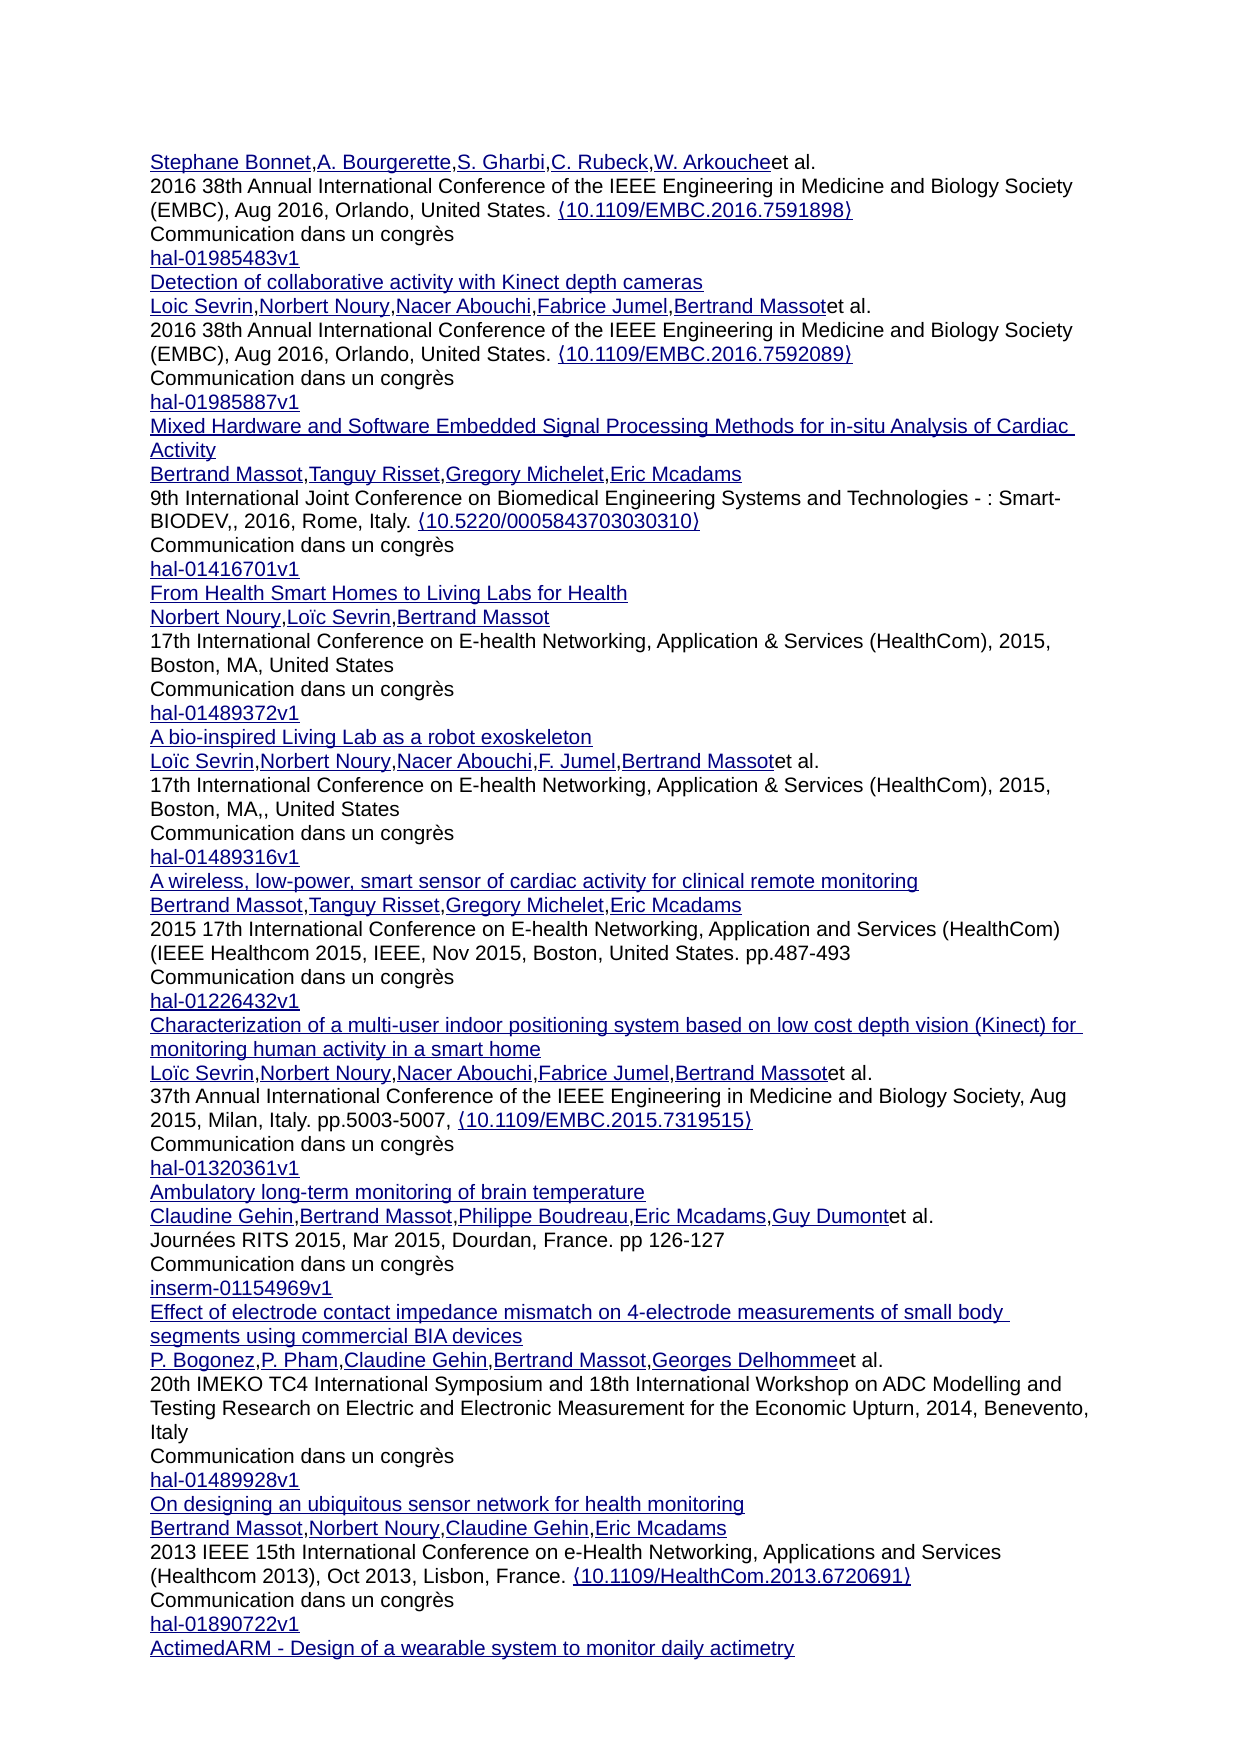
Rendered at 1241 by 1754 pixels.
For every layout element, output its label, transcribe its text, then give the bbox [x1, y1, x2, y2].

table_cell Mixed Hardware and Software Embedded Signal Processing Methods for in-situ Analysis of Cardiac Activity Bertrand Massot,Tanguy Risset,Gregory Michelet,Eric Mcadams 9th International Joint Conference on Biomedical Engineering Systems and Technologies - : Smart-BIODEV,, 2016, Rome, Italy. ⟨10.5220/0005843703030310⟩ Communication dans un congrès hal-01416701v1 [150, 414, 1090, 581]
table_cell Characterization of a multi-user indoor positioning system based on low cost depth vision (Kinect) for monitoring human activity in a smart home Loïc Sevrin,Norbert Noury,Nacer Abouchi,Fabrice Jumel,Bertrand Massotet al. 37th Annual International Conference of the IEEE Engineering in Medicine and Biology Society, Aug 2015, Milan, Italy. pp.5003-5007, ⟨10.1109/EMBC.2015.7319515⟩ Communication dans un congrès hal-01320361v1 [150, 1013, 1090, 1180]
table_cell Stephane Bonnet,A. Bourgerette,S. Gharbi,C. Rubeck,W. Arkoucheet al. 2016 38th Annual International Conference of the IEEE Engineering in Medicine and Biology Society (EMBC), Aug 2016, Orlando, United States. ⟨10.1109/EMBC.2016.7591898⟩ Communication dans un congrès hal-01985483v1 [150, 150, 1090, 270]
table_cell Detection of collaborative activity with Kinect depth cameras Loic Sevrin,Norbert Noury,Nacer Abouchi,Fabrice Jumel,Bertrand Massotet al. 2016 38th Annual International Conference of the IEEE Engineering in Medicine and Biology Society (EMBC), Aug 2016, Orlando, United States. ⟨10.1109/EMBC.2016.7592089⟩ Communication dans un congrès hal-01985887v1 [150, 270, 1090, 413]
table_cell ActimedARM - Design of a wearable system to monitor daily actimetry [150, 1635, 1090, 1659]
table_cell From Health Smart Homes to Living Labs for Health Norbert Noury,Loïc Sevrin,Bertrand Massot 17th International Conference on E-health Networking, Application & Services (HealthCom), 2015, Boston, MA, United States Communication dans un congrès hal-01489372v1 [150, 581, 1090, 725]
table_cell Ambulatory long-term monitoring of brain temperature Claudine Gehin,Bertrand Massot,Philippe Boudreau,Eric Mcadams,Guy Dumontet al. Journées RITS 2015, Mar 2015, Dourdan, France. pp 126-127 Communication dans un congrès inserm-01154969v1 [150, 1180, 1090, 1300]
table_cell A bio-inspired Living Lab as a robot exoskeleton Loïc Sevrin,Norbert Noury,Nacer Abouchi,F. Jumel,Bertrand Massotet al. 17th International Conference on E-health Networking, Application & Services (HealthCom), 2015, Boston, MA,, United States Communication dans un congrès hal-01489316v1 [150, 725, 1090, 869]
table_cell On designing an ubiquitous sensor network for health monitoring Bertrand Massot,Norbert Noury,Claudine Gehin,Eric Mcadams 2013 IEEE 15th International Conference on e-Health Networking, Applications and Services (Healthcom 2013), Oct 2013, Lisbon, France. ⟨10.1109/HealthCom.2013.6720691⟩ Communication dans un congrès hal-01890722v1 [150, 1492, 1090, 1635]
table_cell Effect of electrode contact impedance mismatch on 4-electrode measurements of small body segments using commercial BIA devices P. Bogonez,P. Pham,Claudine Gehin,Bertrand Massot,Georges Delhommeet al. 20th IMEKO TC4 International Symposium and 18th International Workshop on ADC Modelling and Testing Research on Electric and Electronic Measurement for the Economic Upturn, 2014, Benevento, Italy Communication dans un congrès hal-01489928v1 [150, 1300, 1090, 1492]
table_cell A wireless, low-power, smart sensor of cardiac activity for clinical remote monitoring Bertrand Massot,Tanguy Risset,Gregory Michelet,Eric Mcadams 2015 17th International Conference on E-health Networking, Application and Services (HealthCom) (IEEE Healthcom 2015, IEEE, Nov 2015, Boston, United States. pp.487-493 Communication dans un congrès hal-01226432v1 [150, 869, 1090, 1012]
